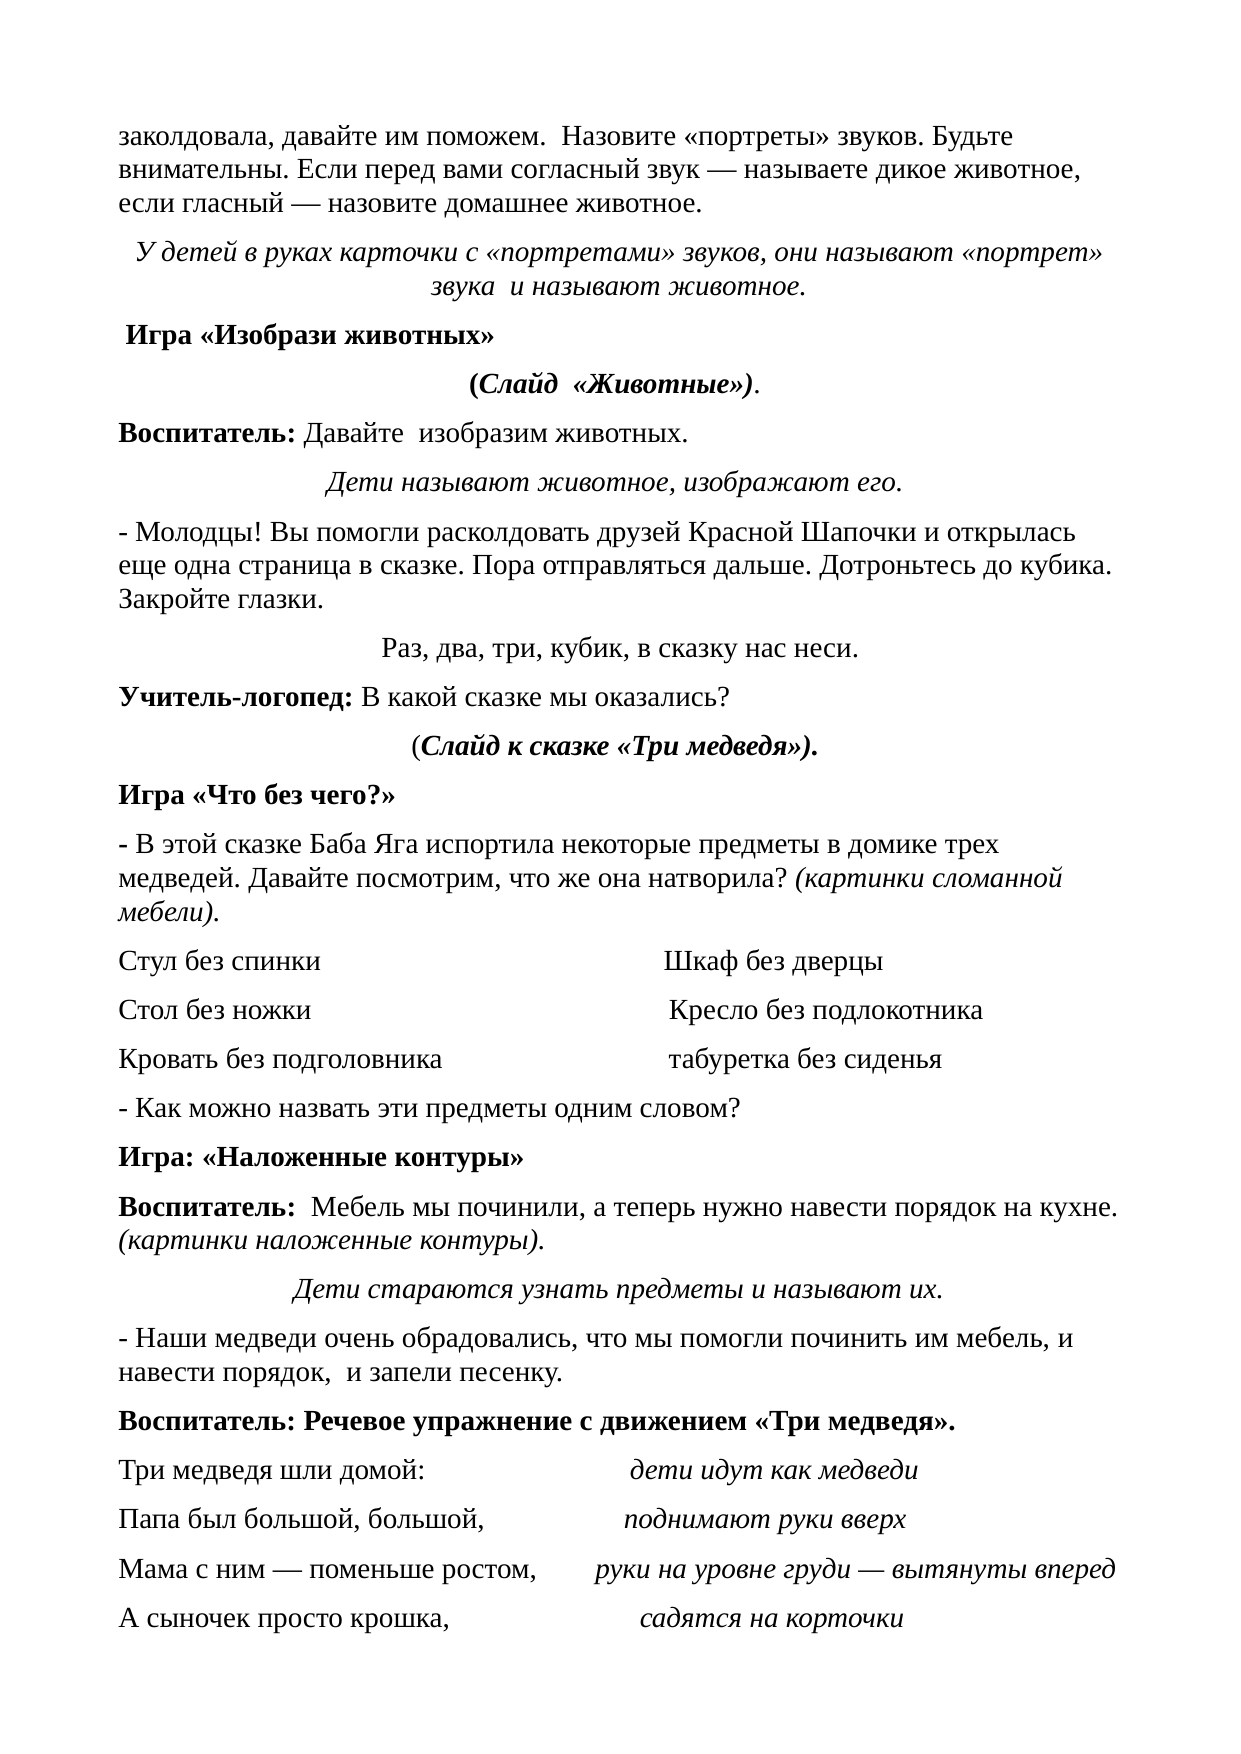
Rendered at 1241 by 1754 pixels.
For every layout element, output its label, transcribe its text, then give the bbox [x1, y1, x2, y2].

text - Молодцы! Вы помогли расколдовать друзей Красной Шапочки и открылась еще одна страница в сказке. Пора отправляться дальше. Дотроньтесь до кубика. Закройте глазки. [118, 514, 1122, 614]
text Игра «Что без чего?» [118, 777, 1122, 811]
text Игра «Изобрази животных» [118, 317, 1122, 351]
text Дети стараются узнать предметы и называют их. [118, 1271, 1122, 1305]
text Стол без ножки Кресло без подлокотника [118, 992, 1122, 1026]
text У детей в руках карточки с «портретами» звуков, они называют «портрет» звука и называют животное. [118, 234, 1122, 301]
text Три медведя шли домой: дети идут как медведи [118, 1452, 1122, 1486]
text Воспитатель: Речевое упражнение с движением «Три медведя». [118, 1403, 1122, 1437]
text заколдовала, давайте им поможем. Назовите «портреты» звуков. Будьте внимательны. Если перед вами согласный звук — называете дикое животное, если гласный — назовите домашнее животное. [118, 118, 1122, 219]
text - Как можно назвать эти предметы одним словом? [118, 1090, 1122, 1124]
text Воспитатель: Давайте изобразим животных. [118, 415, 1122, 449]
text Папа был большой, большой, поднимают руки вверх [118, 1502, 1122, 1535]
text Воспитатель: Мебель мы починили, а теперь нужно навести порядок на кухне. (картинки наложенные контуры). [118, 1189, 1122, 1256]
text Кровать без подголовника табуретка без сиденья [118, 1041, 1122, 1075]
text Мама с ним — поменьше ростом, руки на уровне груди — вытянуты вперед [118, 1551, 1122, 1584]
text - В этой сказке Баба Яга испортила некоторые предметы в домике трех медведей. Давайте посмотрим, что же она натворила? (картинки сломанной мебели). [118, 827, 1122, 927]
text А сыночек просто крошка, садятся на корточки [118, 1600, 1122, 1633]
text - Наши медведи очень обрадовались, что мы помогли починить им мебель, и навести порядок, и запели песенку. [118, 1321, 1122, 1388]
text Игра: «Наложенные контуры» [118, 1139, 1122, 1173]
text (Слайд к сказке «Три медведя»). [118, 728, 1122, 762]
text Учитель-логопед: В какой сказке мы оказались? [118, 679, 1122, 713]
text Раз, два, три, кубик, в сказку нас неси. [118, 630, 1122, 663]
text Стул без спинки Шкаф без дверцы [118, 943, 1122, 976]
text (Слайд «Животные»). [118, 366, 1122, 400]
text Дети называют животное, изображают его. [118, 464, 1122, 498]
